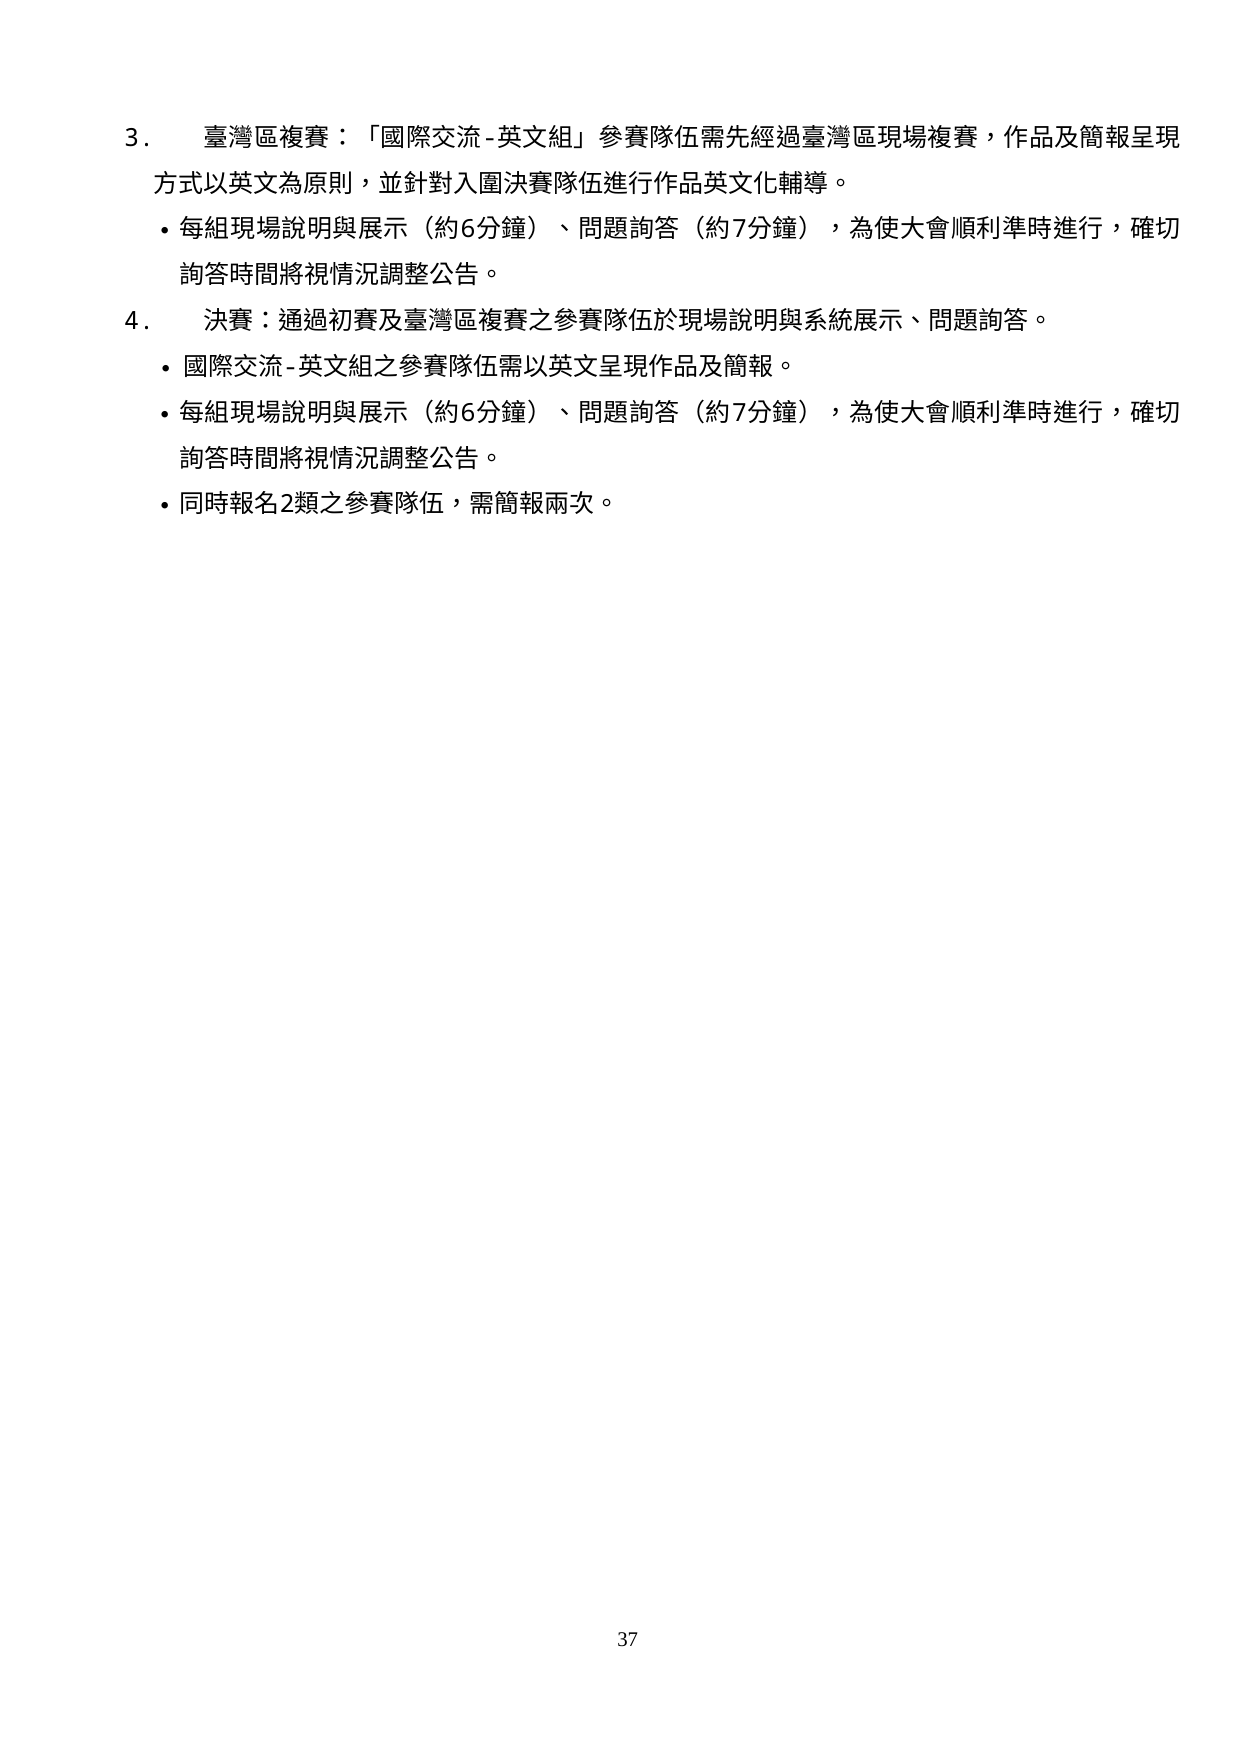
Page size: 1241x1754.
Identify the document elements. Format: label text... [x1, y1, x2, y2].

list 國際交流-英文組之參賽隊伍需以英文呈現作品及簡報。 [161, 337, 1181, 383]
list 決賽：通過初賽及臺灣區複賽之參賽隊伍於現場說明與系統展示、問題詢答。 [124, 291, 1181, 337]
list 每組現場說明與展示（約6分鐘）、問題詢答（約7分鐘），為使大會順利準時進行，確切詢答時間將視情況調整公告。 [160, 199, 1181, 291]
list 臺灣區複賽：「國際交流-英文組」參賽隊伍需先經過臺灣區現場複賽，作品及簡報呈現方式以英文為原則，並針對入圍決賽隊伍進行作品英文化輔導。 [124, 108, 1181, 199]
list 每組現場說明與展示（約6分鐘）、問題詢答（約7分鐘），為使大會順利準時進行，確切詢答時間將視情況調整公告。 [160, 383, 1181, 474]
list 同時報名2類之參賽隊伍，需簡報兩次。 [160, 474, 1181, 520]
